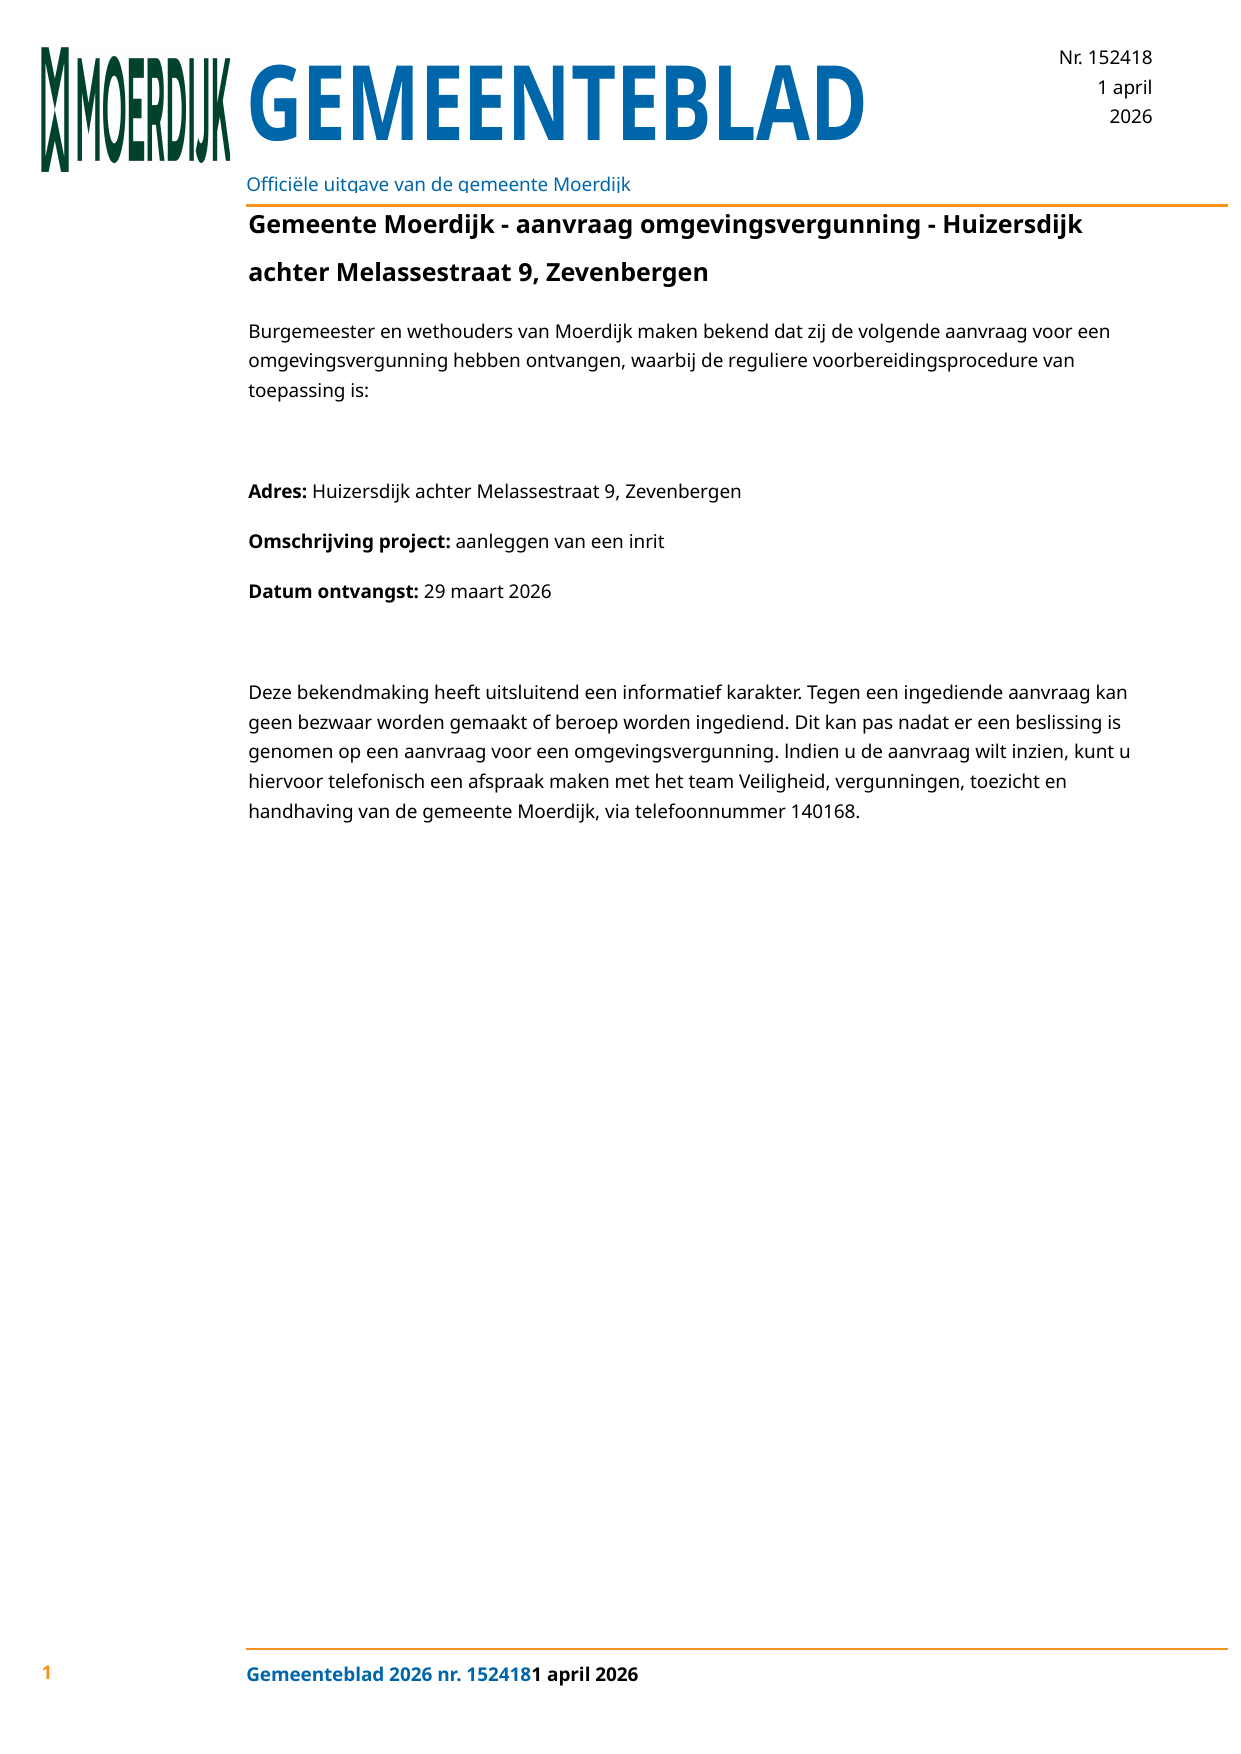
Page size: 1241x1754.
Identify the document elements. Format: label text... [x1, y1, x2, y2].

picture [41, 47, 231, 172]
text Deze bekendmaking heeft uitsluitend een informatief karakter. Tegen een ingediende aanvraag kan geen bezwaar worden gemaakt of beroep worden ingediend. Dit kan pas nadat er een beslissing is genomen op een aanvraag voor een omgevingsvergunning. lndien u de aanvraag wilt inzien, kunt u hiervoor telefonisch een afspraak maken met het team Veiligheid, vergunningen, toezicht en handhaving van de gemeente Moerdijk, via telefoonnummer 140168. [248, 679, 1152, 824]
text Burgemeester en wethouders van Moerdijk maken bekend dat zij de volgende aanvraag voor een omgevingsvergunning hebben ontvangen, waarbij de reguliere voorbereidingsprocedure van toepassing is: [248, 318, 1152, 403]
text Adres: Huizersdijk achter Melassestraat 9, Zevenbergen [248, 478, 1152, 504]
text Gemeente Moerdijk - aanvraag omgevingsvergunning - Huizersdijk achter Melassestraat 9, Zevenbergen [248, 207, 1152, 288]
text Omschrijving project: aanleggen van een inrit [248, 528, 1152, 554]
text Datum ontvangst: 29 maart 2026 [248, 579, 1152, 604]
